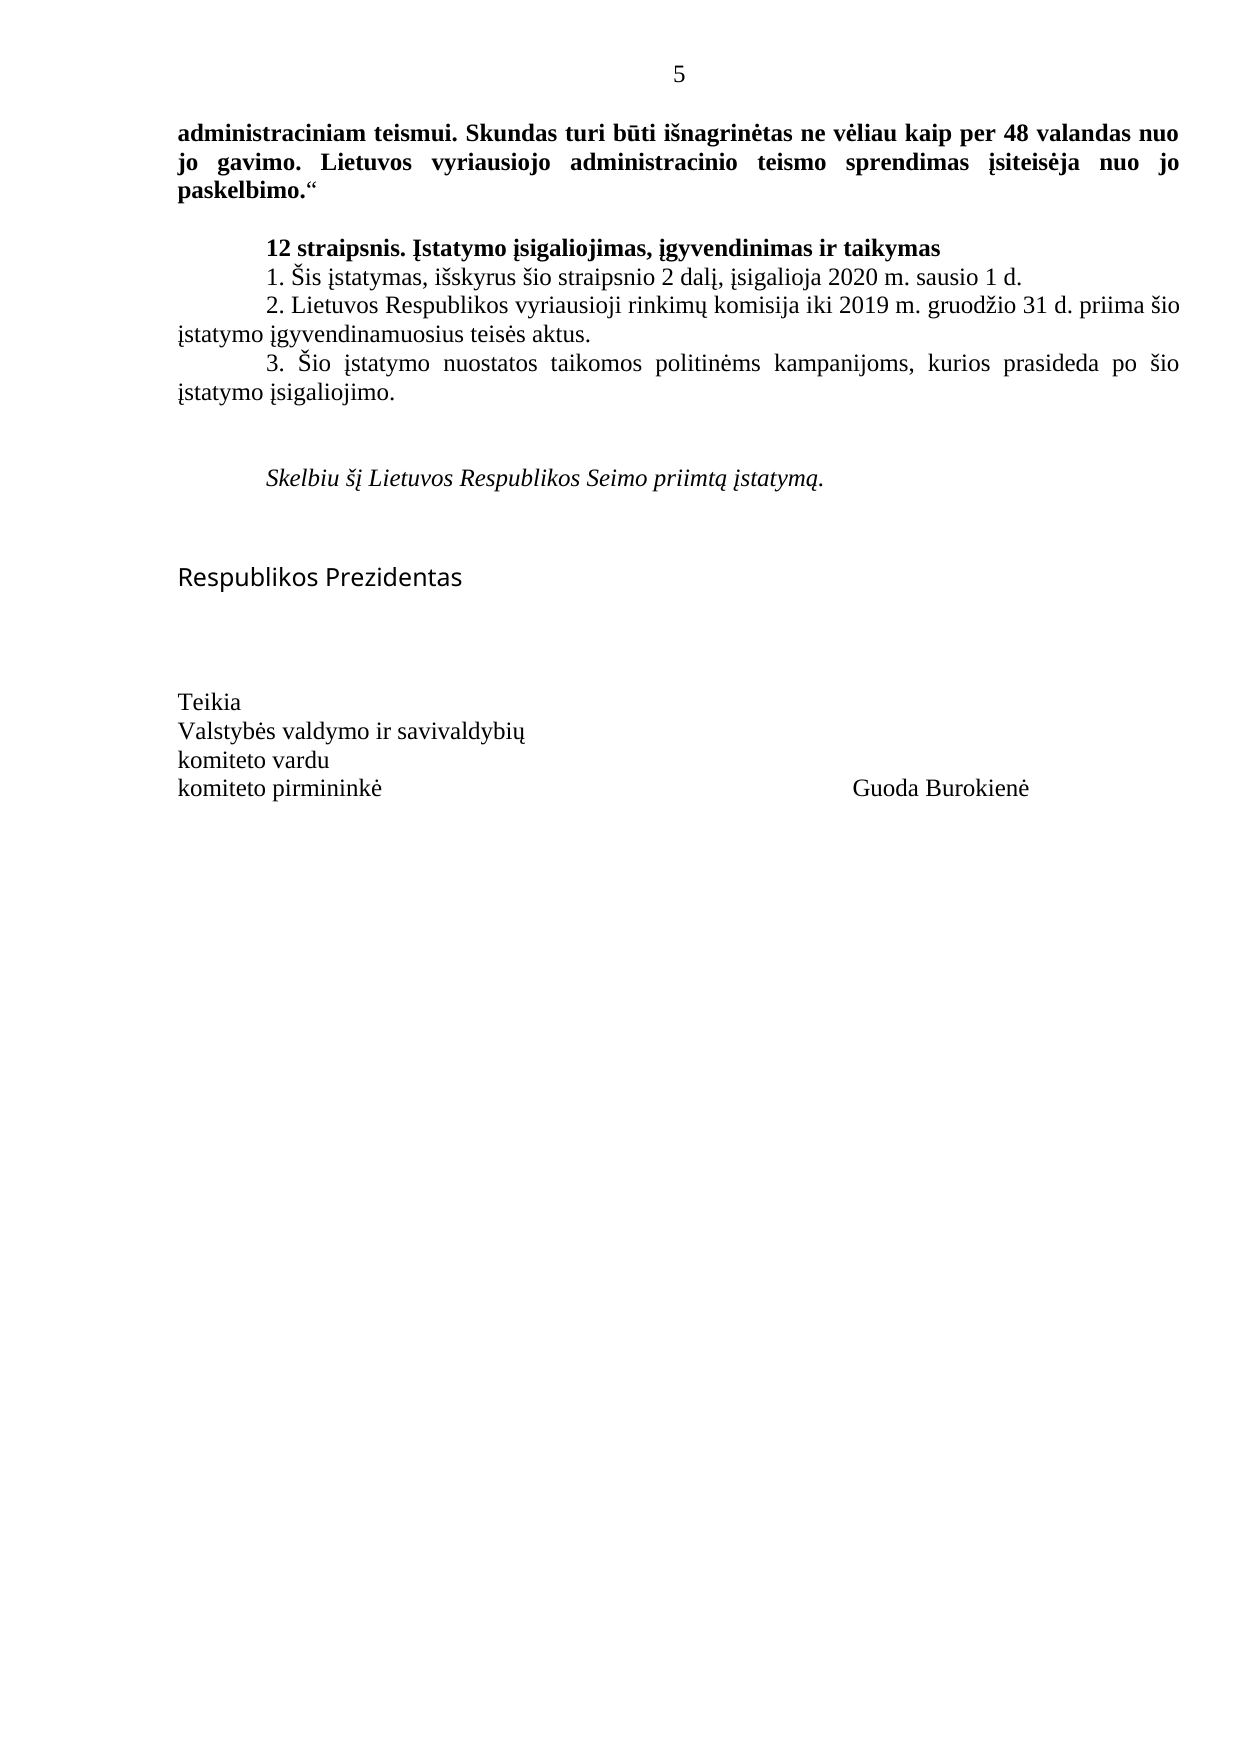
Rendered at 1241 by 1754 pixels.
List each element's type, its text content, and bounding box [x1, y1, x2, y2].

text Teikia [177, 687, 1181, 716]
text 3. Šio įstatymo nuostatos taikomos politinėms kampanijoms, kurios prasideda po šio įstatymo įsigaliojimo. [177, 348, 1181, 406]
text 2. Lietuvos Respublikos vyriausioji rinkimų komisija iki 2019 m. gruodžio 31 d. priima šio įstatymo įgyvendinamuosius teisės aktus. [177, 291, 1181, 348]
text Valstybės valdymo ir savivaldybių [177, 716, 1181, 745]
text Skelbiu šį Lietuvos Respublikos Seimo priimtą įstatymą. [177, 463, 1181, 492]
text 1. Šis įstatymas, išskyrus šio straipsnio 2 dalį, įsigalioja 2020 m. sausio 1 d. [177, 262, 1181, 291]
text komiteto vardu [177, 745, 1181, 773]
text administraciniam teismui. Skundas turi būti išnagrinėtas ne vėliau kaip per 48 valandas nuo jo gavimo. Lietuvos vyriausiojo administracinio teismo sprendimas įsiteisėja nuo jo paskelbimo.“ [177, 118, 1181, 204]
text komiteto pirmininkė Guoda Burokienė [177, 773, 1181, 802]
text 12 straipsnis. Įstatymo įsigaliojimas, įgyvendinimas ir taikymas [177, 233, 1181, 262]
text Respublikos Prezidentas [177, 560, 1181, 594]
